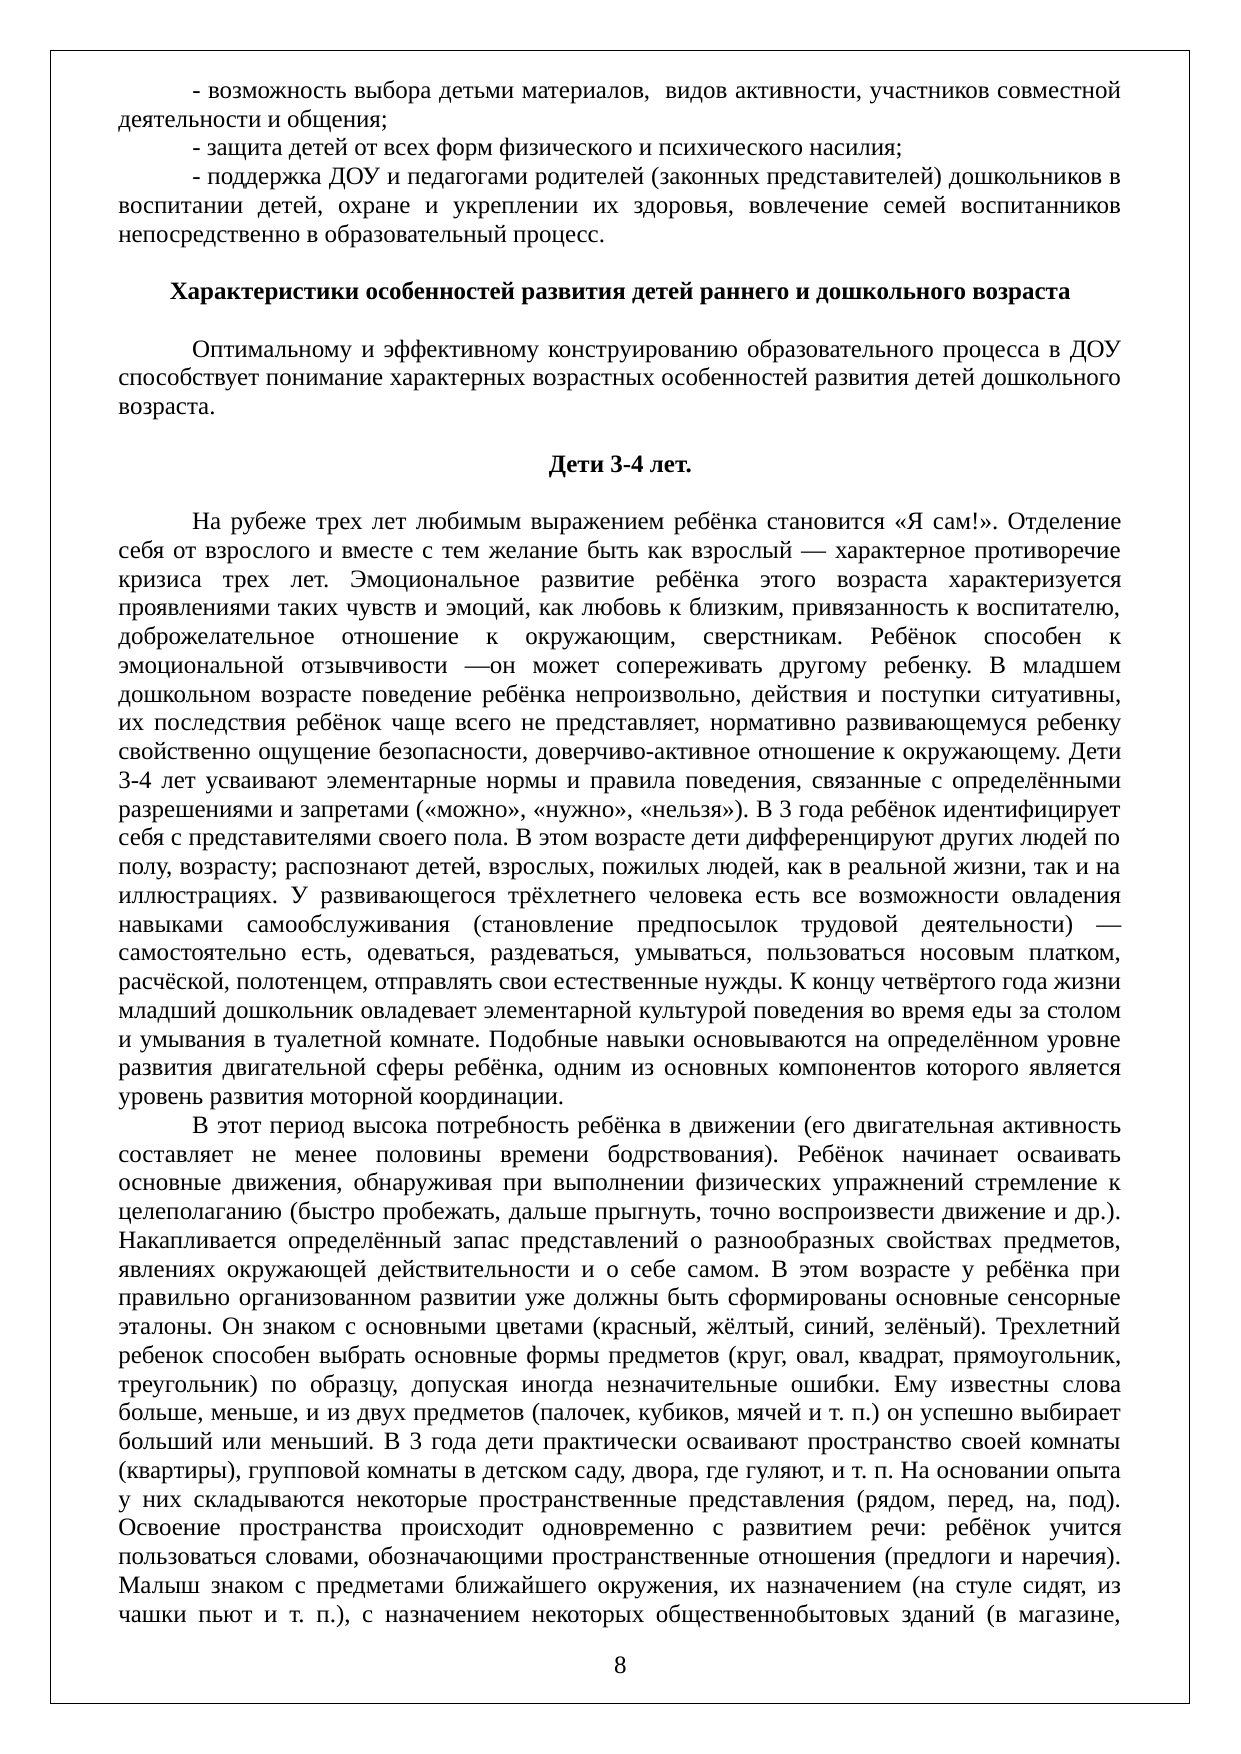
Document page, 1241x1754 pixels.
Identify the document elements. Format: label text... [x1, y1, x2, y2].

text Характеристики особенностей развития детей раннего и дошкольного возраста [118, 276, 1122, 305]
text На рубеже трех лет любимым выражением ребёнка становится «Я сам!». Отделение себя от взрослого и вместе с тем желание быть как взрослый — характерное противоречие кризиса трех лет. Эмоциональное развитие ребёнка этого возраста характеризуется проявлениями таких чувств и эмоций, как любовь к близким, привязанность к воспитателю, доброжелательное отношение к окружающим, сверстникам. Ребёнок способен к эмоциональной отзывчивости —он может сопереживать другому ребенку. В младшем дошкольном возрасте поведение ребёнка непроизвольно, действия и поступки ситуативны, их последствия ребёнок чаще всего не представляет, нормативно развивающемуся ребенку свойственно ощущение безопасности, доверчиво-активное отношение к окружающему. Дети 3-4 лет усваивают элементарные нормы и правила поведения, связанные с определёнными разрешениями и запретами («можно», «нужно», «нельзя»). В 3 года ребёнок идентифицирует себя с представителями своего пола. В этом возрасте дети дифференцируют других людей по полу, возрасту; распознают детей, взрослых, пожилых людей, как в реальной жизни, так и на иллюстрациях. У развивающегося трёхлетнего человека есть все возможности овладения навыками самообслуживания (становление предпосылок трудовой деятельности) — самостоятельно есть, одеваться, раздеваться, умываться, пользоваться носовым платком, расчёской, полотенцем, отправлять свои естественные нужды. К концу четвёртого года жизни младший дошкольник овладевает элементарной культурой поведения во время еды за столом и умывания в туалетной комнате. Подобные навыки основываются на определённом уровне развития двигательной сферы ребёнка, одним из основных компонентов которого является уровень развития моторной координации. [118, 506, 1122, 1110]
text - защита детей от всех форм физического и психического насилия; [118, 132, 1122, 161]
text Дети 3-4 лет. [118, 449, 1122, 477]
text Оптимальному и эффективному конструированию образовательного процесса в ДОУ способствует понимание характерных возрастных особенностей развития детей дошкольного возраста. [118, 334, 1122, 420]
text В этот период высока потребность ребёнка в движении (его двигательная активность составляет не менее половины времени бодрствования). Ребёнок начинает осваивать основные движения, обнаруживая при выполнении физических упражнений стремление к целеполаганию (быстро пробежать, дальше прыгнуть, точно воспроизвести движение и др.). Накапливается определённый запас представлений о разнообразных свойствах предметов, явлениях окружающей действительности и о себе самом. В этом возрасте у ребёнка при правильно организованном развитии уже должны быть сформированы основные сенсорные эталоны. Он знаком с основными цветами (красный, жёлтый, синий, зелёный). Трехлетний ребенок способен выбрать основные формы предметов (круг, овал, квадрат, прямоугольник, треугольник) по образцу, допуская иногда незначительные ошибки. Ему известны слова больше, меньше, и из двух предметов (палочек, кубиков, мячей и т. п.) он успешно выбирает больший или меньший. В 3 года дети практически осваивают пространство своей комнаты (квартиры), групповой комнаты в детском саду, двора, где гуляют, и т. п. На основании опыта у них складываются некоторые пространственные представления (рядом, перед, на, под). Освоение пространства происходит одновременно с развитием речи: ребёнок учится пользоваться словами, обозначающими пространственные отношения (предлоги и наречия). Малыш знаком с предметами ближайшего окружения, их назначением (на стуле сидят, из чашки пьют и т. п.), с назначением некоторых общественнобытовых зданий (в магазине, [118, 1110, 1122, 1627]
text - поддержка ДОУ и педагогами родителей (законных представителей) дошкольников в воспитании детей, охране и укреплении их здоровья, вовлечение семей воспитанников непосредственно в образовательный процесс. [118, 161, 1122, 247]
text - возможность выбора детьми материалов, видов активности, участников совместной деятельности и общения; [118, 75, 1122, 132]
